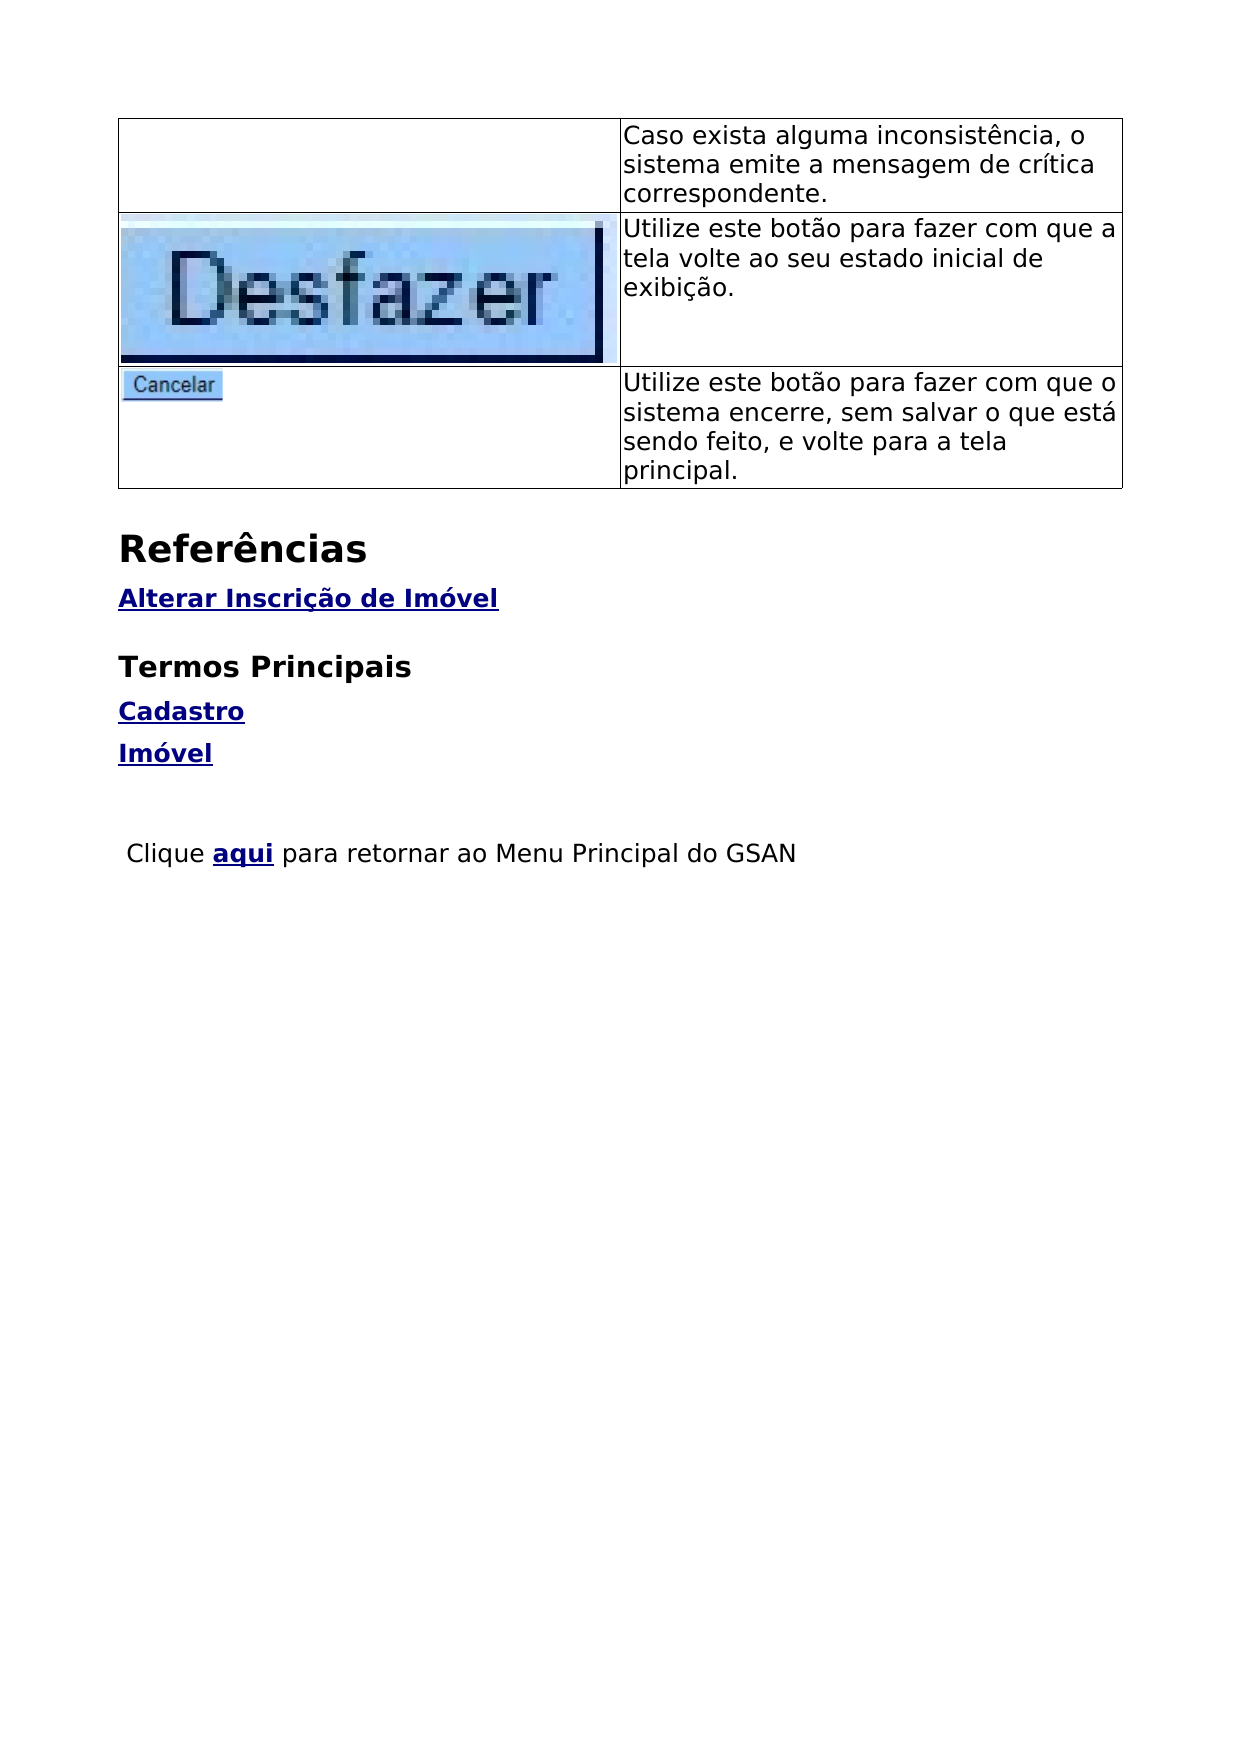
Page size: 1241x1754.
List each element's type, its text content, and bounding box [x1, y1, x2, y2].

text Clique aqui para retornar ao Menu Principal do GSAN [118, 781, 1122, 868]
table_cell Utilize este botão para fazer com que o sistema encerre, sem salvar o que está sendo feito, e volte para a tela principal. [621, 367, 1122, 488]
subtitle Referências [118, 528, 1122, 572]
text Imóvel [118, 739, 1122, 768]
table_cell [119, 367, 620, 488]
subtitle Termos Principais [118, 651, 1122, 685]
text Cadastro [118, 697, 1122, 726]
picture [121, 368, 223, 402]
picture [121, 214, 618, 363]
table_cell Utilize este botão para fazer com que a tela volte ao seu estado inicial de exibição. [621, 213, 1122, 366]
table_cell [119, 119, 620, 212]
table_cell [119, 213, 620, 366]
table_cell Caso exista alguma inconsistência, o sistema emite a mensagem de crítica correspondente. [621, 119, 1122, 212]
text Alterar Inscrição de Imóvel [118, 584, 1122, 613]
